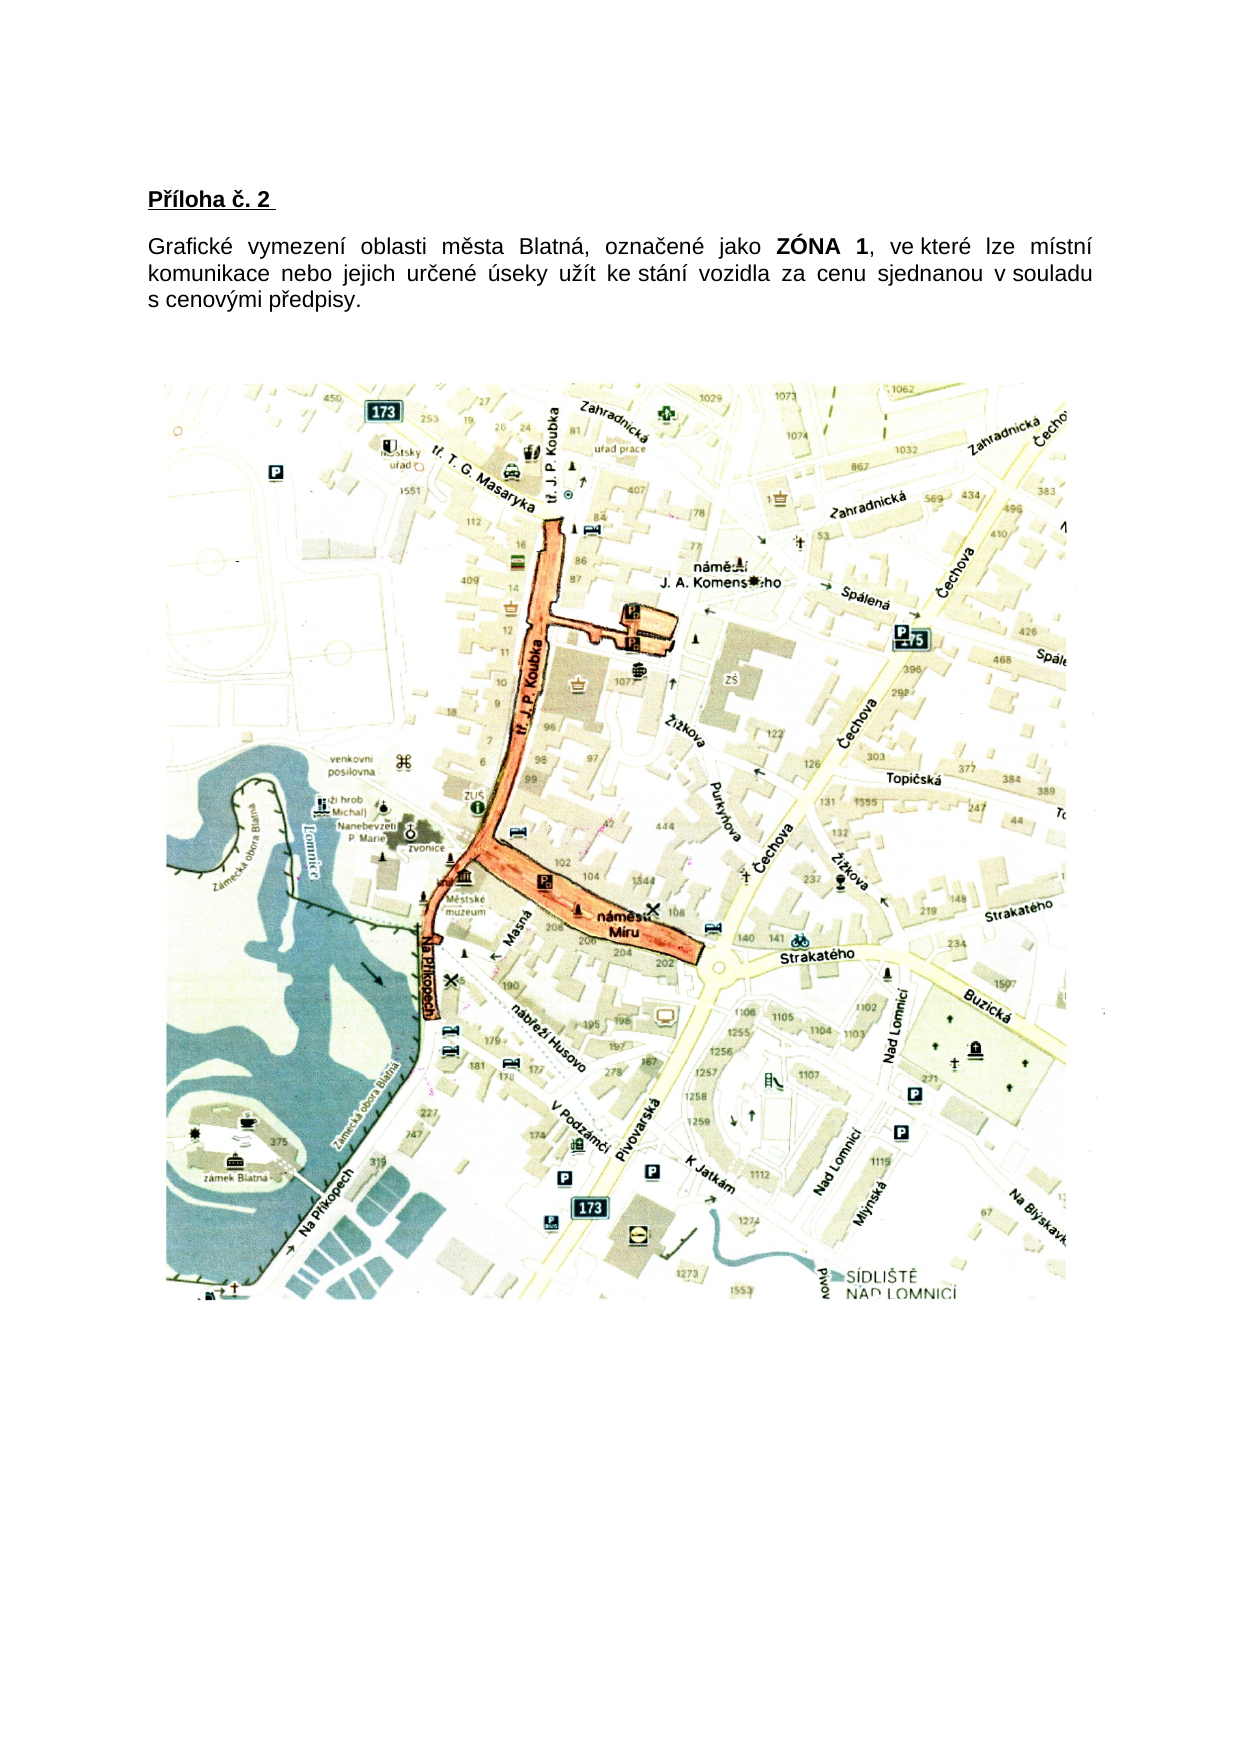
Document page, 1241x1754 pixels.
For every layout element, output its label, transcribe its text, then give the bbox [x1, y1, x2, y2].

text Grafické vymezení oblasti města Blatná, označené jako ZÓNA 1, ve které lze místní komunikace nebo jejich určené úseky užít ke stání vozidla za cenu sjednanou v souladu s cenovými předpisy. [148, 233, 1093, 312]
text Příloha č. 2 [148, 186, 1093, 212]
